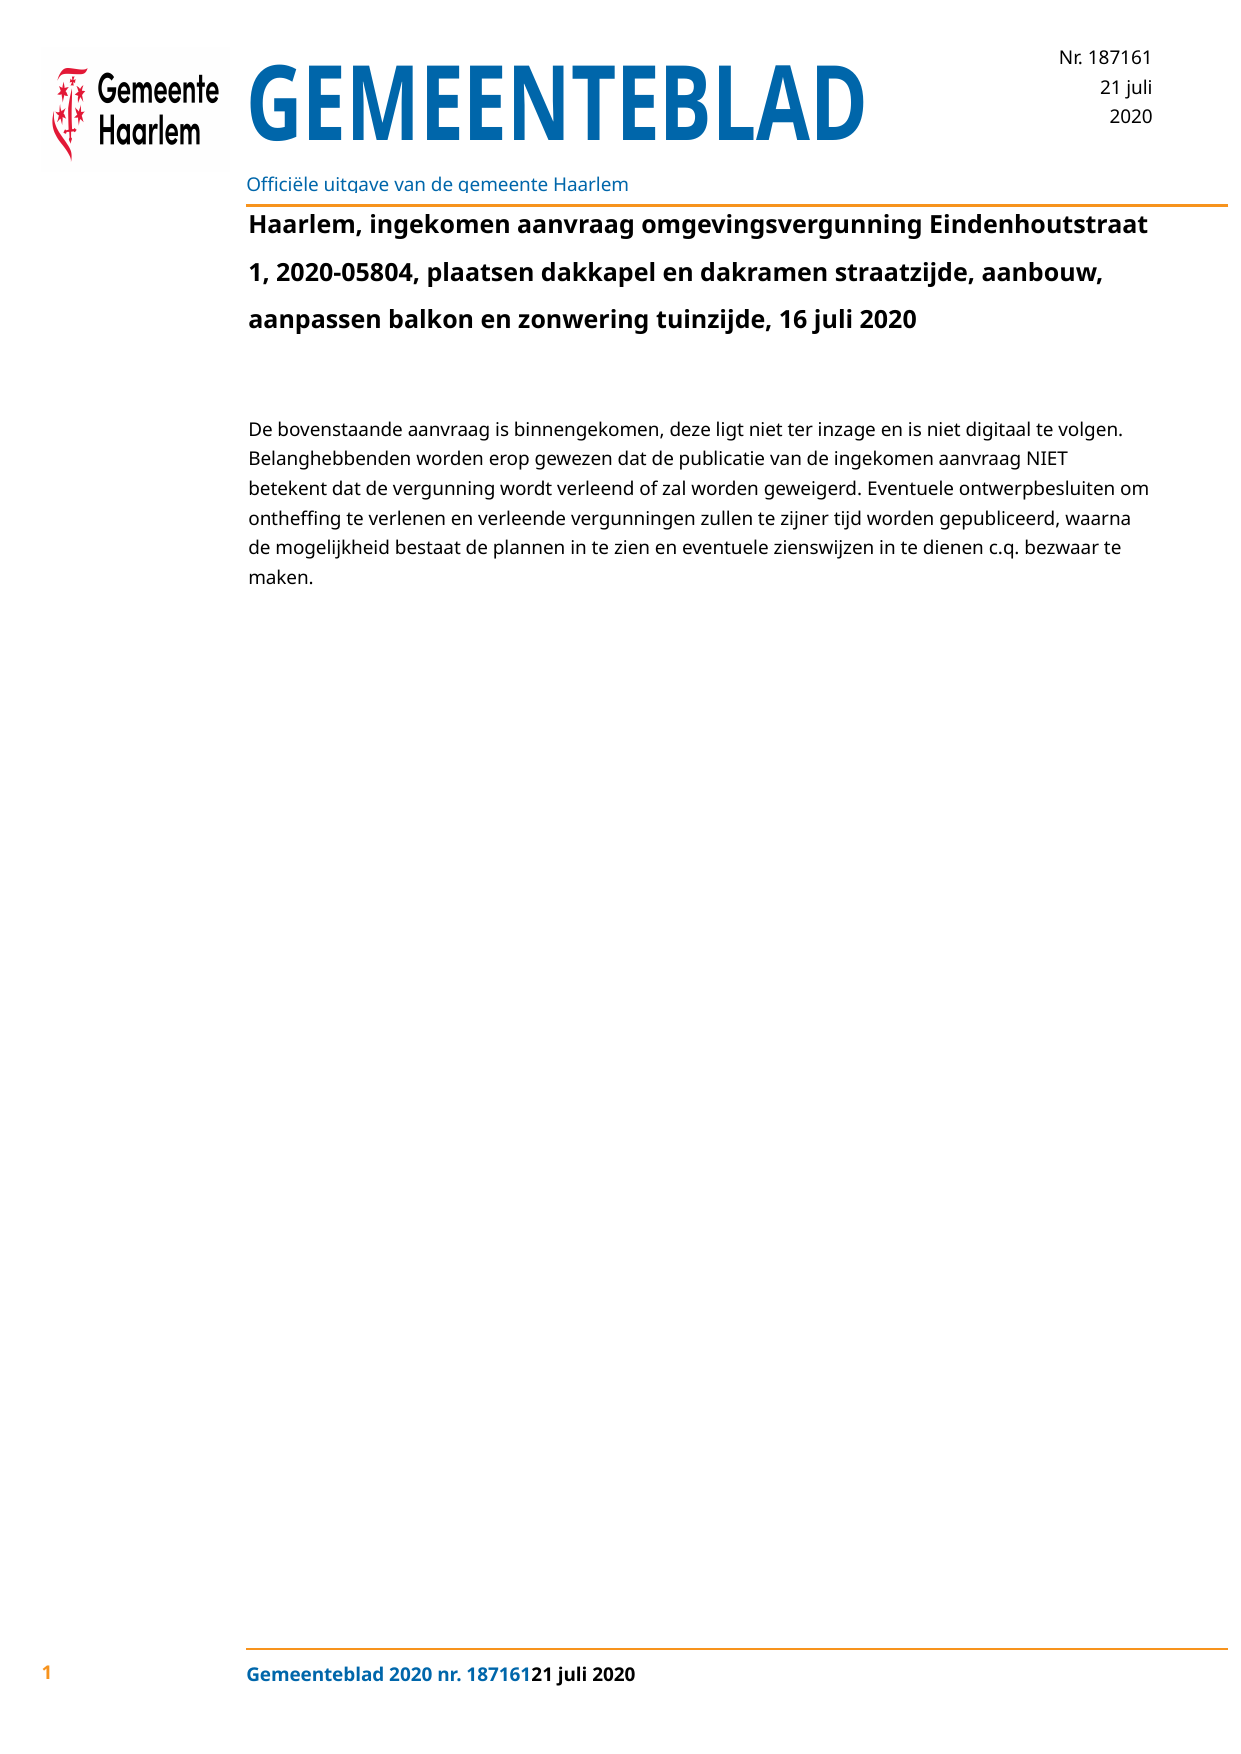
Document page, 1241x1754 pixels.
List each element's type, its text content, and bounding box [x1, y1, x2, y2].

text Haarlem, ingekomen aanvraag omgevingsvergunning Eindenhoutstraat 1, 2020-05804, plaatsen dakkapel en dakramen straatzijde, aanbouw, aanpassen balkon en zonwering tuinzijde, 16 juli 2020 [248, 207, 1152, 336]
picture [41, 47, 231, 172]
text De bovenstaande aanvraag is binnengekomen, deze ligt niet ter inzage en is niet digitaal te volgen. Belanghebbenden worden erop gewezen dat de publicatie van de ingekomen aanvraag NIET betekent dat de vergunning wordt verleend of zal worden geweigerd. Eventuele ontwerpbesluiten om ontheffing te verlenen en verleende vergunningen zullen te zijner tijd worden gepubliceerd, waarna de mogelijkheid bestaat de plannen in te zien en eventuele zienswijzen in te dienen c.q. bezwaar te maken. [248, 416, 1152, 589]
